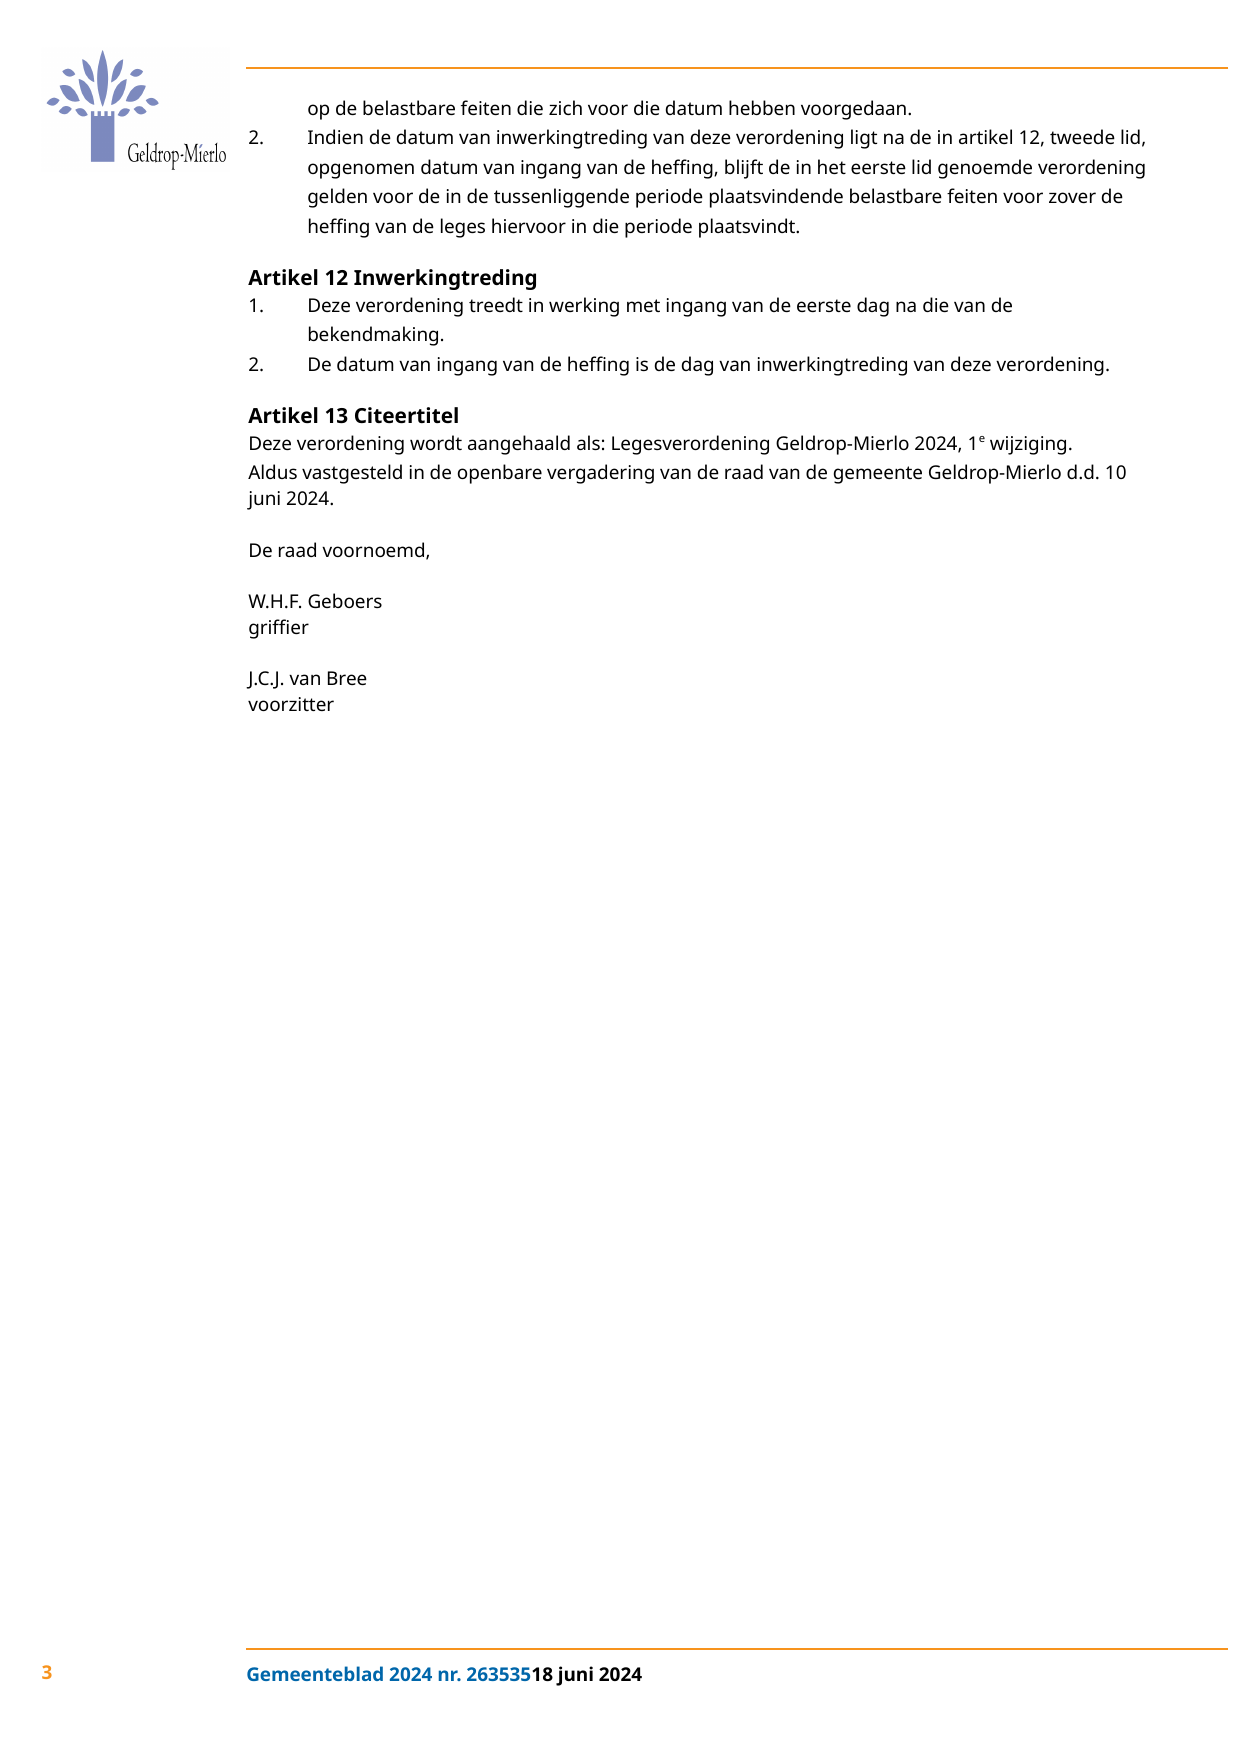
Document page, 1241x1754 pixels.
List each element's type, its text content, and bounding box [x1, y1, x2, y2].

text W.H.F. Geboers [248, 588, 1152, 614]
list op de belastbare feiten die zich voor die datum hebben voorgedaan. [248, 95, 1152, 121]
text Deze verordening wordt aangehaald als: Legesverordening Geldrop-Mierlo 2024, 1e wijziging. [248, 430, 1152, 456]
text griffier [248, 614, 1152, 640]
list Deze verordening treedt in werking met ingang van de eerste dag na die van de bekendmaking. [248, 292, 1152, 347]
list De datum van ingang van de heffing is de dag van inwerkingtreding van deze verordening. [248, 351, 1152, 377]
list Indien de datum van inwerkingtreding van deze verordening ligt na de in artikel 12, tweede lid, opgenomen datum van ingang van de heffing, blijft de in het eerste lid genoemde verordening gelden voor de in de tussenliggende periode plaatsvindende belastbare feiten voor zover de heffing van de leges hiervoor in die periode plaatsvindt. [248, 124, 1152, 239]
picture [41, 47, 231, 172]
text Artikel 12 Inwerkingtreding [248, 263, 1152, 292]
text Artikel 13 Citeertitel [248, 402, 1152, 430]
text De raad voornoemd, [248, 537, 1152, 562]
text J.C.J. van Bree [248, 665, 1152, 691]
text voorzitter [248, 691, 1152, 717]
text Aldus vastgesteld in de openbare vergadering van de raad van de gemeente Geldrop-Mierlo d.d. 10 juni 2024. [248, 459, 1152, 511]
